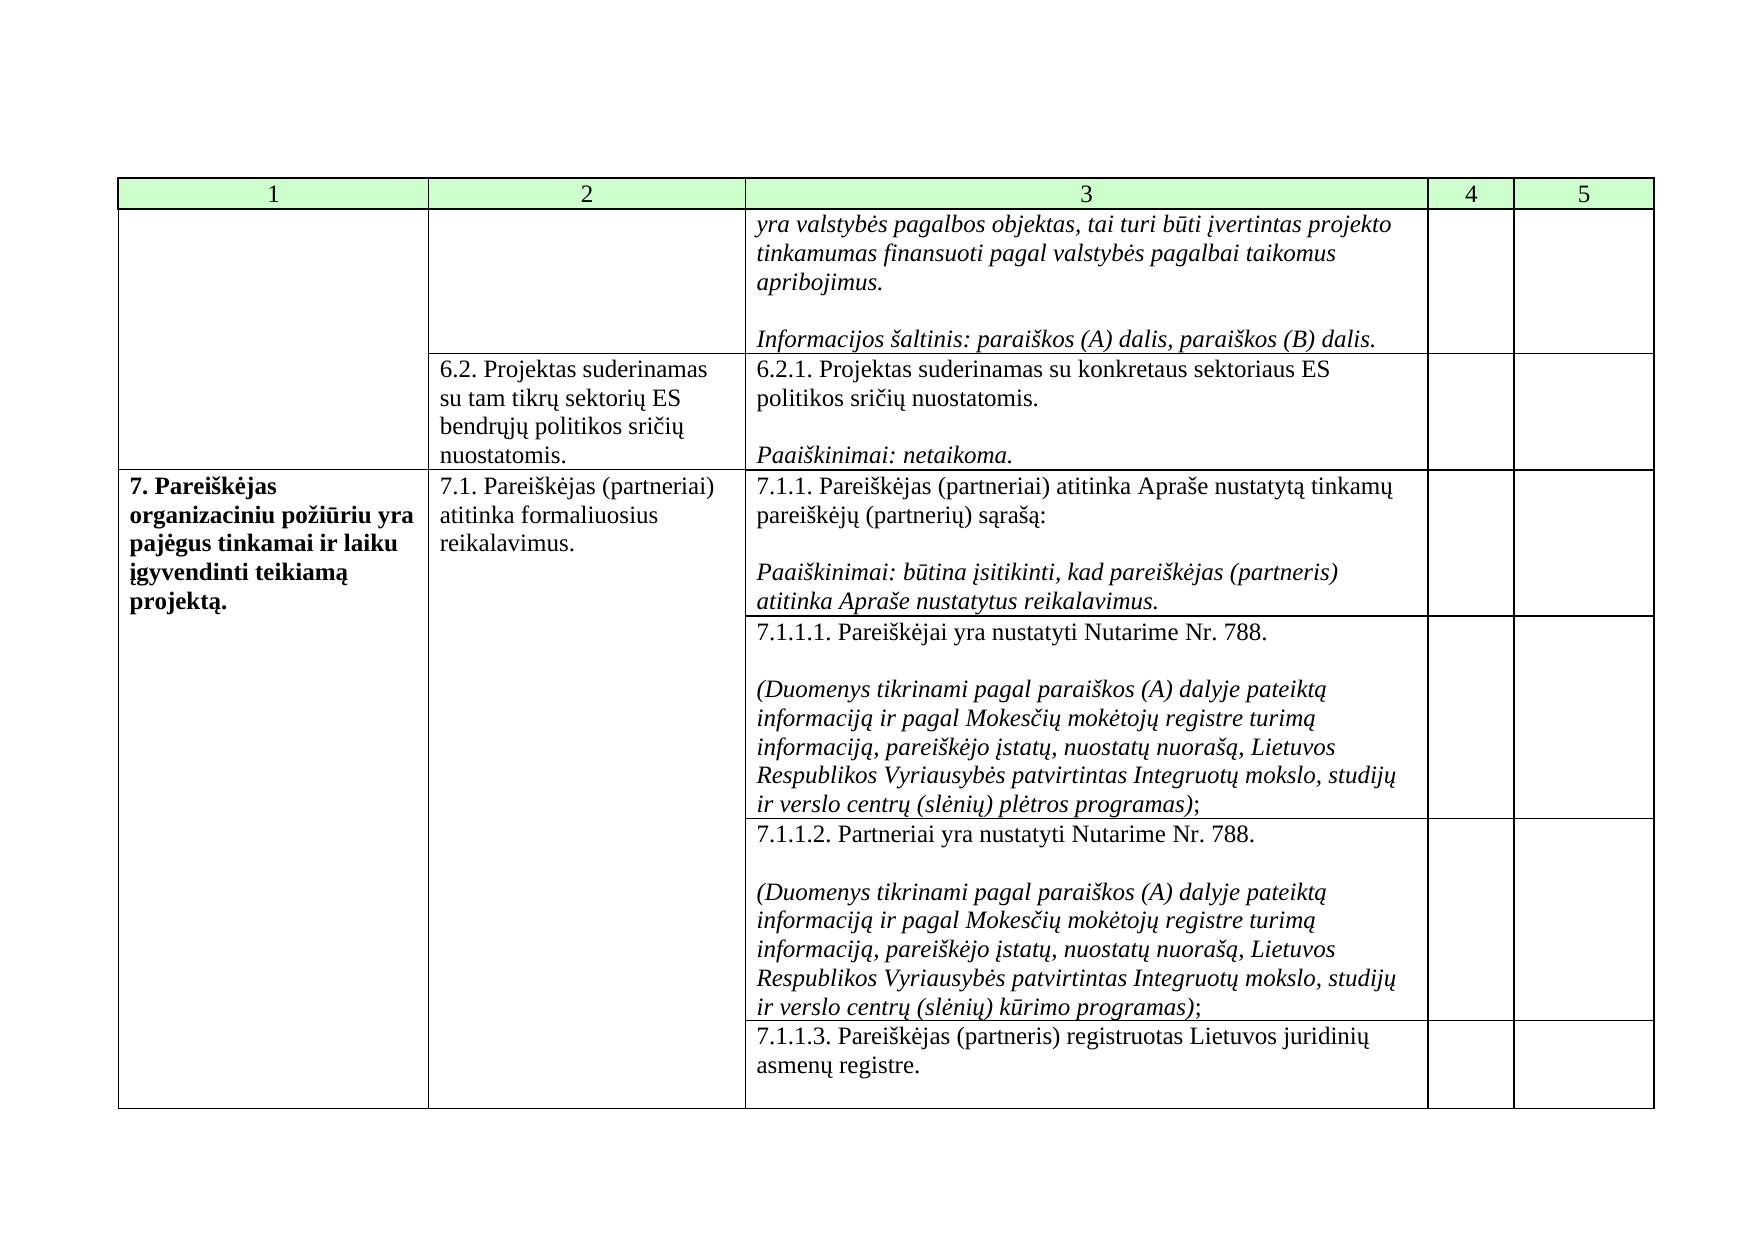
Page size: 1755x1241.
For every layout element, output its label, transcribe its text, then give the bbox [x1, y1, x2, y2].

table_header 1 [119, 179, 428, 208]
table_cell [1429, 1021, 1513, 1108]
table_cell 7.1.1.3. Pareiškėjas (partneris) registruotas Lietuvos juridinių asmenų registre. [746, 1021, 1427, 1108]
table_cell 7. Pareiškėjas organizaciniu požiūriu yra pajėgus tinkamai ir laiku įgyvendinti teikiamą projektą. [119, 470, 428, 1108]
table_cell 6.2.1. Projektas suderinamas su konkretaus sektoriaus ES politikos sričių nuostatomis. Paaiškinimai: netaikoma. [746, 354, 1427, 469]
table_cell [1515, 471, 1653, 615]
table_cell [1515, 210, 1653, 353]
table_cell [1515, 1021, 1653, 1108]
table_header 5 [1515, 179, 1653, 208]
table_header 2 [429, 179, 745, 208]
table_cell [1515, 819, 1653, 1020]
table_header 4 [1429, 179, 1513, 208]
table_cell [1429, 210, 1513, 353]
table_cell yra valstybės pagalbos objektas, tai turi būti įvertintas projekto tinkamumas finansuoti pagal valstybės pagalbai taikomus apribojimus. Informacijos šaltinis: paraiškos (A) dalis, paraiškos (B) dalis. [746, 210, 1427, 353]
table_cell [1515, 617, 1653, 818]
table_header 3 [746, 179, 1427, 208]
table_cell [1429, 354, 1513, 469]
table_cell [1429, 471, 1513, 615]
table_cell 6.2. Projektas suderinamas su tam tikrų sektorių ES bendrųjų politikos sričių nuostatomis. [429, 354, 745, 469]
table_cell [1429, 819, 1513, 1020]
table_cell [1429, 617, 1513, 818]
table_cell [119, 210, 428, 469]
table_cell [429, 210, 745, 353]
table_cell 7.1. Pareiškėjas (partneriai) atitinka formaliuosius reikalavimus. [429, 470, 745, 1108]
table_cell 7.1.1.2. Partneriai yra nustatyti Nutarime Nr. 788. (Duomenys tikrinami pagal paraiškos (A) dalyje pateiktą informaciją ir pagal Mokesčių mokėtojų registre turimą informaciją, pareiškėjo įstatų, nuostatų nuorašą, Lietuvos Respublikos Vyriausybės patvirtintas Integruotų mokslo, studijų ir verslo centrų (slėnių) kūrimo programas); [746, 819, 1427, 1020]
table_cell 7.1.1. Pareiškėjas (partneriai) atitinka Apraše nustatytą tinkamų pareiškėjų (partnerių) sąrašą: Paaiškinimai: būtina įsitikinti, kad pareiškėjas (partneris) atitinka Apraše nustatytus reikalavimus. [746, 471, 1427, 615]
table_cell 7.1.1.1. Pareiškėjai yra nustatyti Nutarime Nr. 788. (Duomenys tikrinami pagal paraiškos (A) dalyje pateiktą informaciją ir pagal Mokesčių mokėtojų registre turimą informaciją, pareiškėjo įstatų, nuostatų nuorašą, Lietuvos Respublikos Vyriausybės patvirtintas Integruotų mokslo, studijų ir verslo centrų (slėnių) plėtros programas); [746, 617, 1427, 818]
table_cell [1515, 354, 1653, 469]
